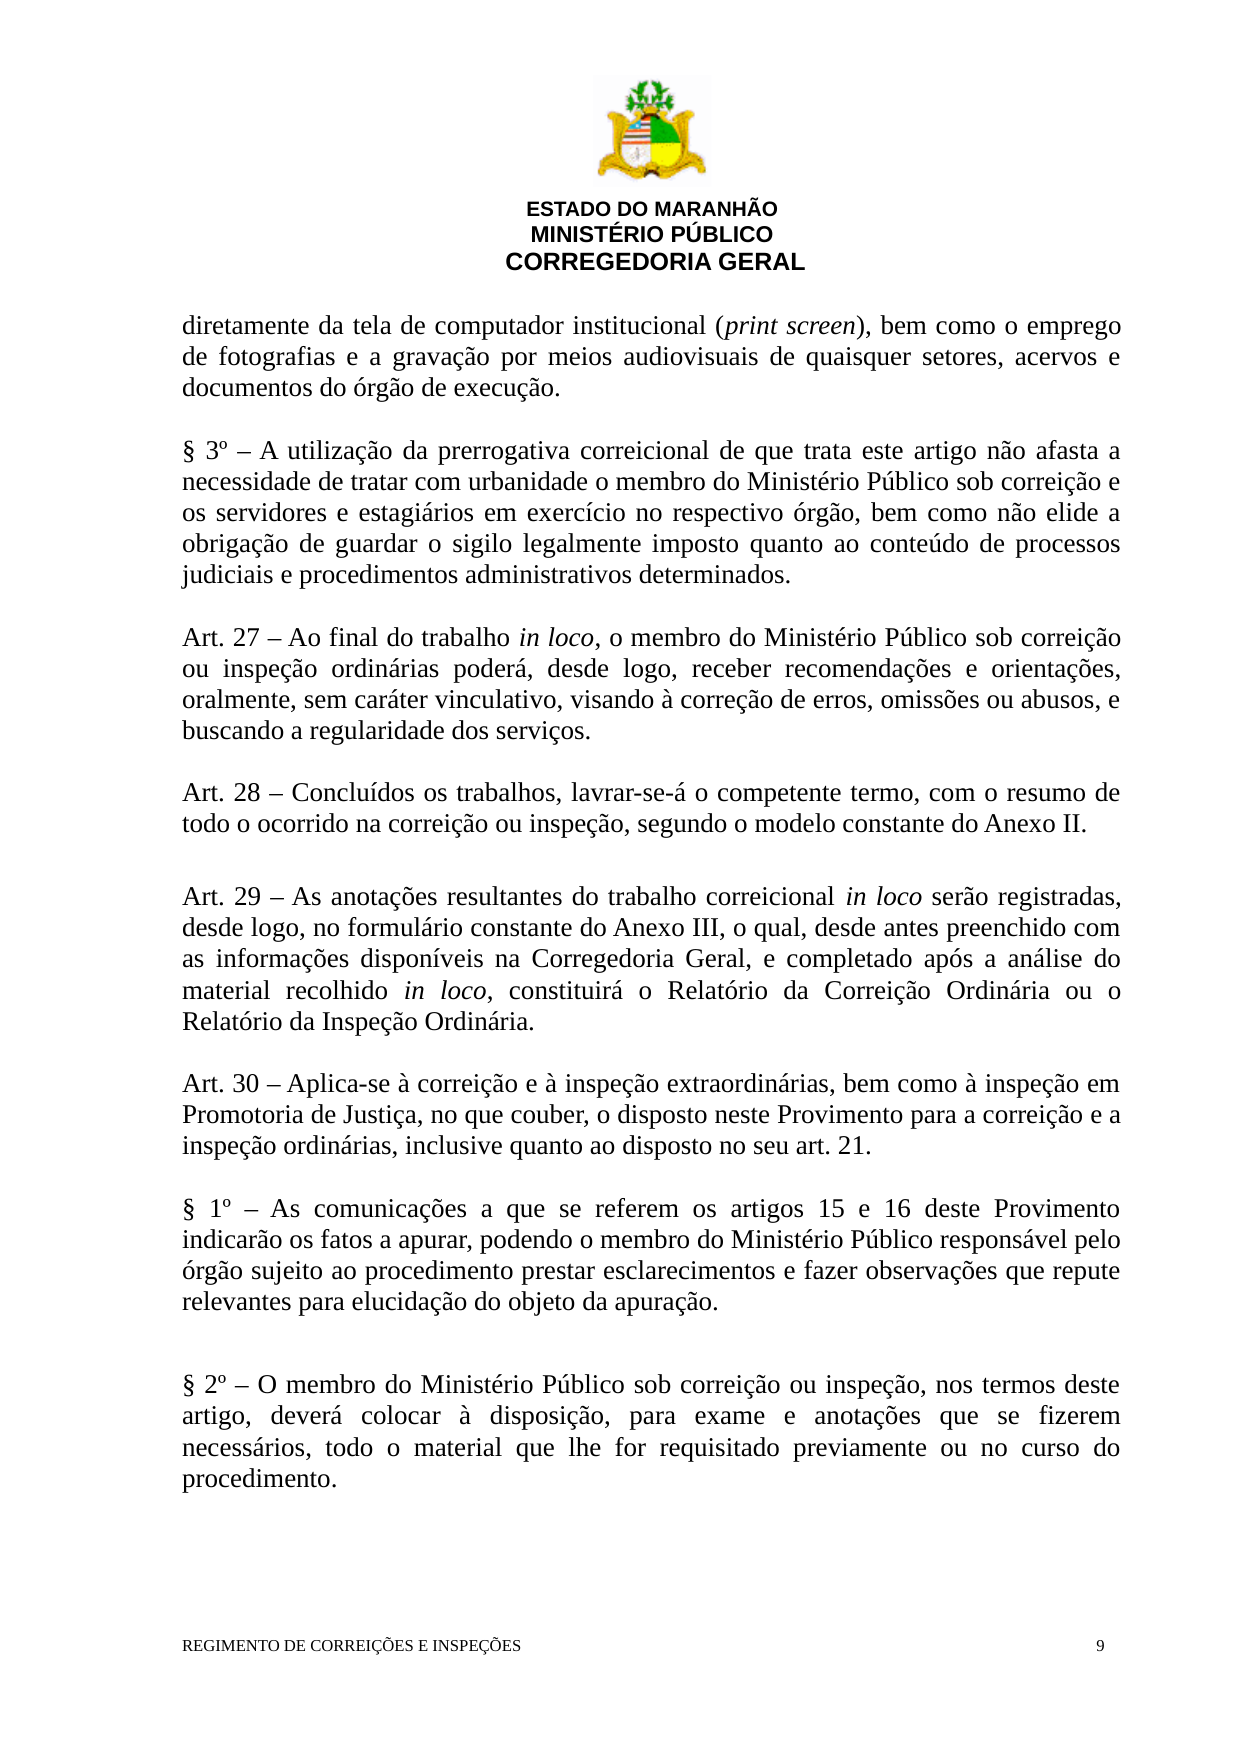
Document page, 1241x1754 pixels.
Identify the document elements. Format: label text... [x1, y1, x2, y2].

text diretamente da tela de computador institucional (print screen), bem como o emprego de fotografias e a gravação por meios audiovisuais de quaisquer setores, acervos e documentos do órgão de execução. [182, 309, 1122, 403]
text Art. 29 – As anotações resultantes do trabalho correicional in loco serão registradas, desde logo, no formulário constante do Anexo III, o qual, desde antes preenchido com as informações disponíveis na Corregedoria Geral, e completado após a análise do material recolhido in loco, constituirá o Relatório da Correição Ordinária ou o Relatório da Inspeção Ordinária. [182, 880, 1122, 1036]
text Art. 27 – Ao final do trabalho in loco, o membro do Ministério Público sob correição ou inspeção ordinárias poderá, desde logo, receber recomendações e orientações, oralmente, sem caráter vinculativo, visando à correção de erros, omissões ou abusos, e buscando a regularidade dos serviços. [182, 621, 1122, 745]
text Art. 28 – Concluídos os trabalhos, lavrar-se-á o competente termo, com o resumo de todo o ocorrido na correição ou inspeção, segundo o modelo constante do Anexo II. [182, 776, 1122, 839]
text § 1º – As comunicações a que se referem os artigos 15 e 16 deste Provimento indicarão os fatos a apurar, podendo o membro do Ministério Público responsável pelo órgão sujeito ao procedimento prestar esclarecimentos e fazer observações que repute relevantes para elucidação do objeto da apuração. [182, 1192, 1122, 1316]
text Art. 30 – Aplica-se à correição e à inspeção extraordinárias, bem como à inspeção em Promotoria de Justiça, no que couber, o disposto neste Provimento para a correição e a inspeção ordinárias, inclusive quanto ao disposto no seu art. 21. [182, 1067, 1122, 1161]
text § 2º – O membro do Ministério Público sob correição ou inspeção, nos termos deste artigo, deverá colocar à disposição, para exame e anotações que se fizerem necessários, todo o material que lhe for requisitado previamente ou no curso do procedimento. [182, 1368, 1122, 1493]
text § 3º – A utilização da prerrogativa correicional de que trata este artigo não afasta a necessidade de tratar com urbanidade o membro do Ministério Público sob correição e os servidores e estagiários em exercício no respectivo órgão, bem como não elide a obrigação de guardar o sigilo legalmente imposto quanto ao conteúdo de processos judiciais e procedimentos administrativos determinados. [182, 434, 1122, 589]
